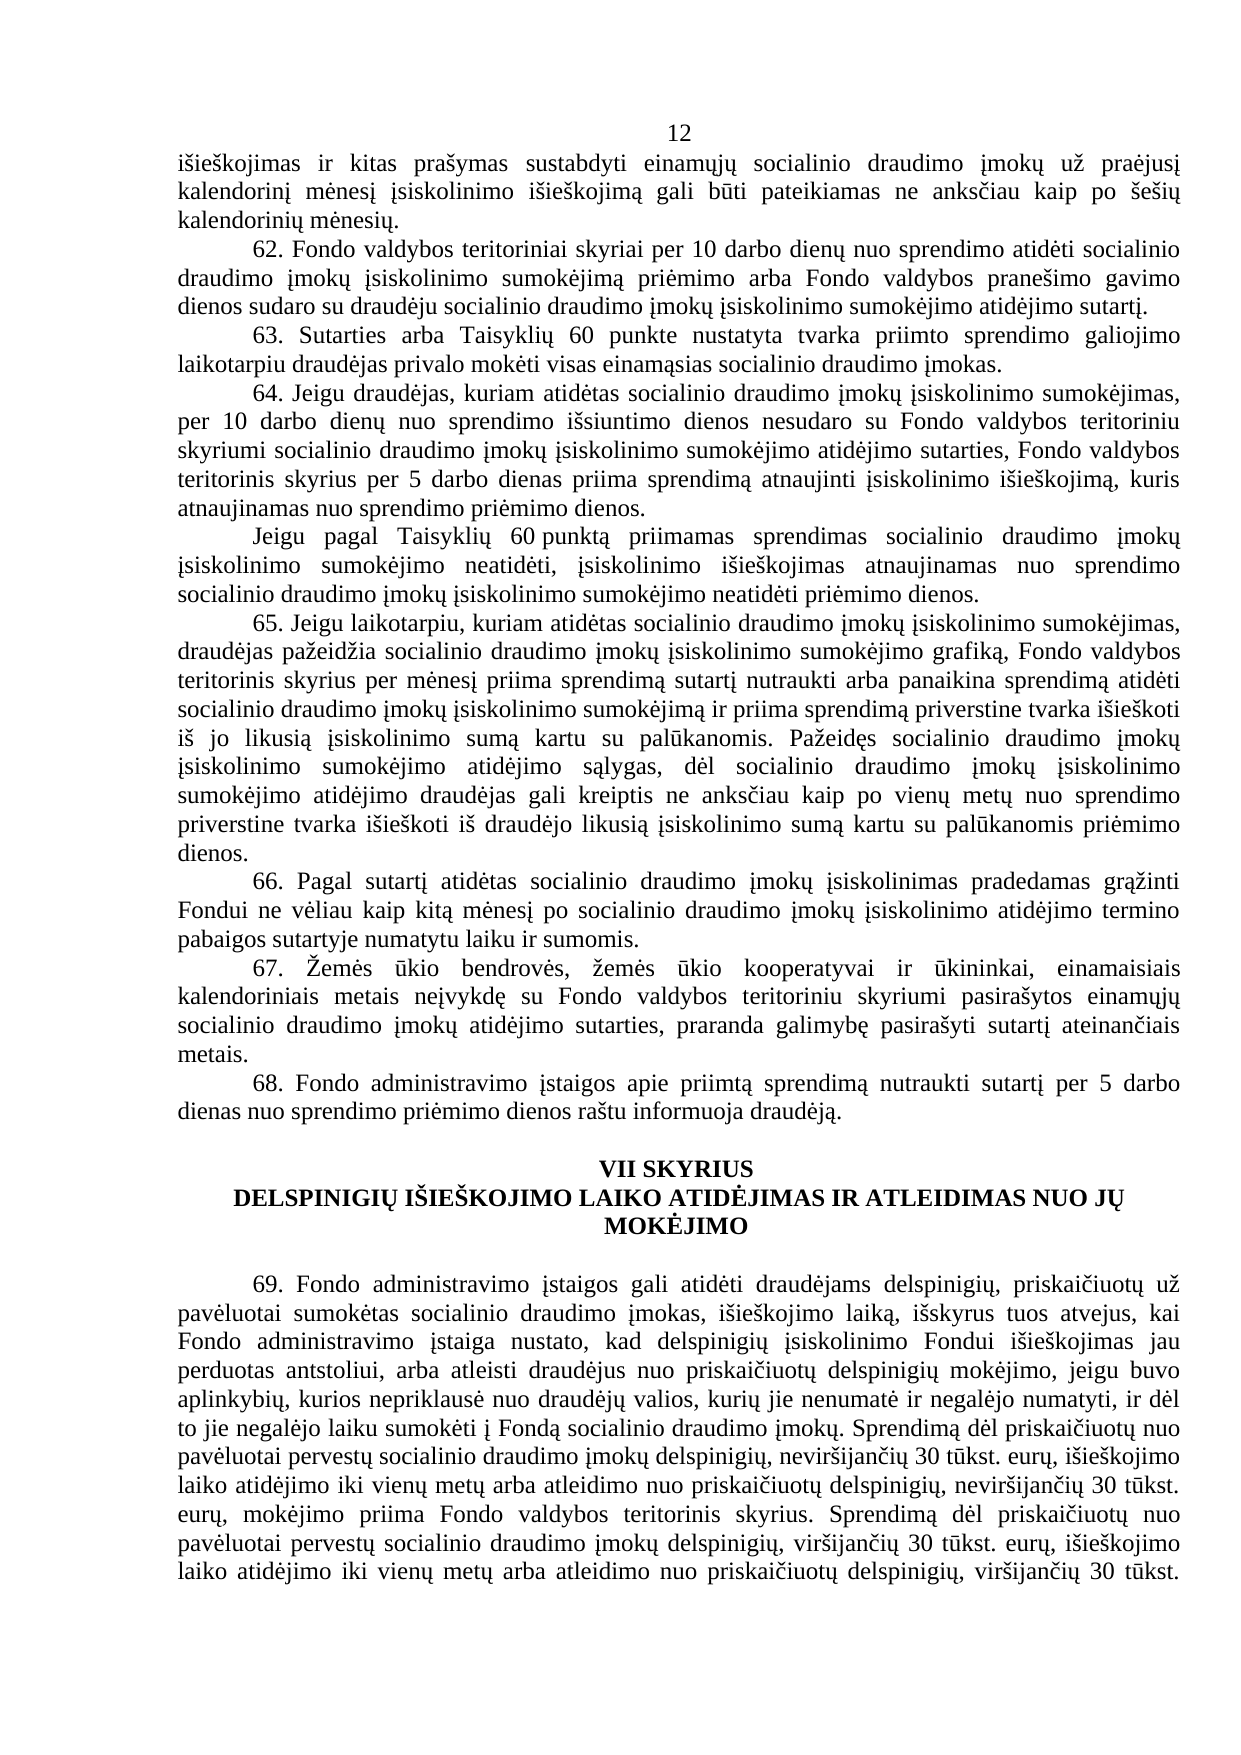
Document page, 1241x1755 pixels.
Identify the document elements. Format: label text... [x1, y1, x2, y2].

text VII SKYRIUS DELSPINIGIŲ IŠIEŠKOJIMO LAIKO ATIDĖJIMAS IR ATLEIDIMAS NUO JŲ MOKĖJIMO [177, 1154, 1181, 1240]
text 67. Žemės ūkio bendrovės, žemės ūkio kooperatyvai ir ūkininkai, einamaisiais kalendoriniais metais neįvykdę su Fondo valdybos teritoriniu skyriumi pasirašytos einamųjų socialinio draudimo įmokų atidėjimo sutarties, praranda galimybę pasirašyti sutartį ateinančiais metais. [177, 953, 1181, 1068]
text 66. Pagal sutartį atidėtas socialinio draudimo įmokų įsiskolinimas pradedamas grąžinti Fondui ne vėliau kaip kitą mėnesį po socialinio draudimo įmokų įsiskolinimo atidėjimo termino pabaigos sutartyje numatytu laiku ir sumomis. [177, 866, 1181, 953]
text 65. Jeigu laikotarpiu, kuriam atidėtas socialinio draudimo įmokų įsiskolinimo sumokėjimas, draudėjas pažeidžia socialinio draudimo įmokų įsiskolinimo sumokėjimo grafiką, Fondo valdybos teritorinis skyrius per mėnesį priima sprendimą sutartį nutraukti arba panaikina sprendimą atidėti socialinio draudimo įmokų įsiskolinimo sumokėjimą ir priima sprendimą priverstine tvarka išieškoti iš jo likusią įsiskolinimo sumą kartu su palūkanomis. Pažeidęs socialinio draudimo įmokų įsiskolinimo sumokėjimo atidėjimo sąlygas, dėl socialinio draudimo įmokų įsiskolinimo sumokėjimo atidėjimo draudėjas gali kreiptis ne anksčiau kaip po vienų metų nuo sprendimo priverstine tvarka išieškoti iš draudėjo likusią įsiskolinimo sumą kartu su palūkanomis priėmimo dienos. [177, 608, 1181, 866]
text 63. Sutarties arba Taisyklių 60 punkte nustatyta tvarka priimto sprendimo galiojimo laikotarpiu draudėjas privalo mokėti visas einamąsias socialinio draudimo įmokas. [177, 320, 1181, 378]
text Jeigu pagal Taisyklių 60 punktą priimamas sprendimas socialinio draudimo įmokų įsiskolinimo sumokėjimo neatidėti, įsiskolinimo išieškojimas atnaujinamas nuo sprendimo socialinio draudimo įmokų įsiskolinimo sumokėjimo neatidėti priėmimo dienos. [177, 521, 1181, 608]
text 64. Jeigu draudėjas, kuriam atidėtas socialinio draudimo įmokų įsiskolinimo sumokėjimas, per 10 darbo dienų nuo sprendimo išsiuntimo dienos nesudaro su Fondo valdybos teritoriniu skyriumi socialinio draudimo įmokų įsiskolinimo sumokėjimo atidėjimo sutarties, Fondo valdybos teritorinis skyrius per 5 darbo dienas priima sprendimą atnaujinti įsiskolinimo išieškojimą, kuris atnaujinamas nuo sprendimo priėmimo dienos. [177, 378, 1181, 521]
text 69. Fondo administravimo įstaigos gali atidėti draudėjams delspinigių, priskaičiuotų už pavėluotai sumokėtas socialinio draudimo įmokas, išieškojimo laiką, išskyrus tuos atvejus, kai Fondo administravimo įstaiga nustato, kad delspinigių įsiskolinimo Fondui išieškojimas jau perduotas antstoliui, arba atleisti draudėjus nuo priskaičiuotų delspinigių mokėjimo, jeigu buvo aplinkybių, kurios nepriklausė nuo draudėjų valios, kurių jie nenumatė ir negalėjo numatyti, ir dėl to jie negalėjo laiku sumokėti į Fondą socialinio draudimo įmokų. Sprendimą dėl priskaičiuotų nuo pavėluotai pervestų socialinio draudimo įmokų delspinigių, neviršijančių 30 tūkst. eurų, išieškojimo laiko atidėjimo iki vienų metų arba atleidimo nuo priskaičiuotų delspinigių, neviršijančių 30 tūkst. eurų, mokėjimo priima Fondo valdybos teritorinis skyrius. Sprendimą dėl priskaičiuotų nuo pavėluotai pervestų socialinio draudimo įmokų delspinigių, viršijančių 30 tūkst. eurų, išieškojimo laiko atidėjimo iki vienų metų arba atleidimo nuo priskaičiuotų delspinigių, viršijančių 30 tūkst. [177, 1269, 1181, 1585]
text 68. Fondo administravimo įstaigos apie priimtą sprendimą nutraukti sutartį per 5 darbo dienas nuo sprendimo priėmimo dienos raštu informuoja draudėją. [177, 1068, 1181, 1125]
text išieškojimas ir kitas prašymas sustabdyti einamųjų socialinio draudimo įmokų už praėjusį kalendorinį mėnesį įsiskolinimo išieškojimą gali būti pateikiamas ne anksčiau kaip po šešių kalendorinių mėnesių. [177, 148, 1181, 234]
text 62. Fondo valdybos teritoriniai skyriai per 10 darbo dienų nuo sprendimo atidėti socialinio draudimo įmokų įsiskolinimo sumokėjimą priėmimo arba Fondo valdybos pranešimo gavimo dienos sudaro su draudėju socialinio draudimo įmokų įsiskolinimo sumokėjimo atidėjimo sutartį. [177, 234, 1181, 320]
